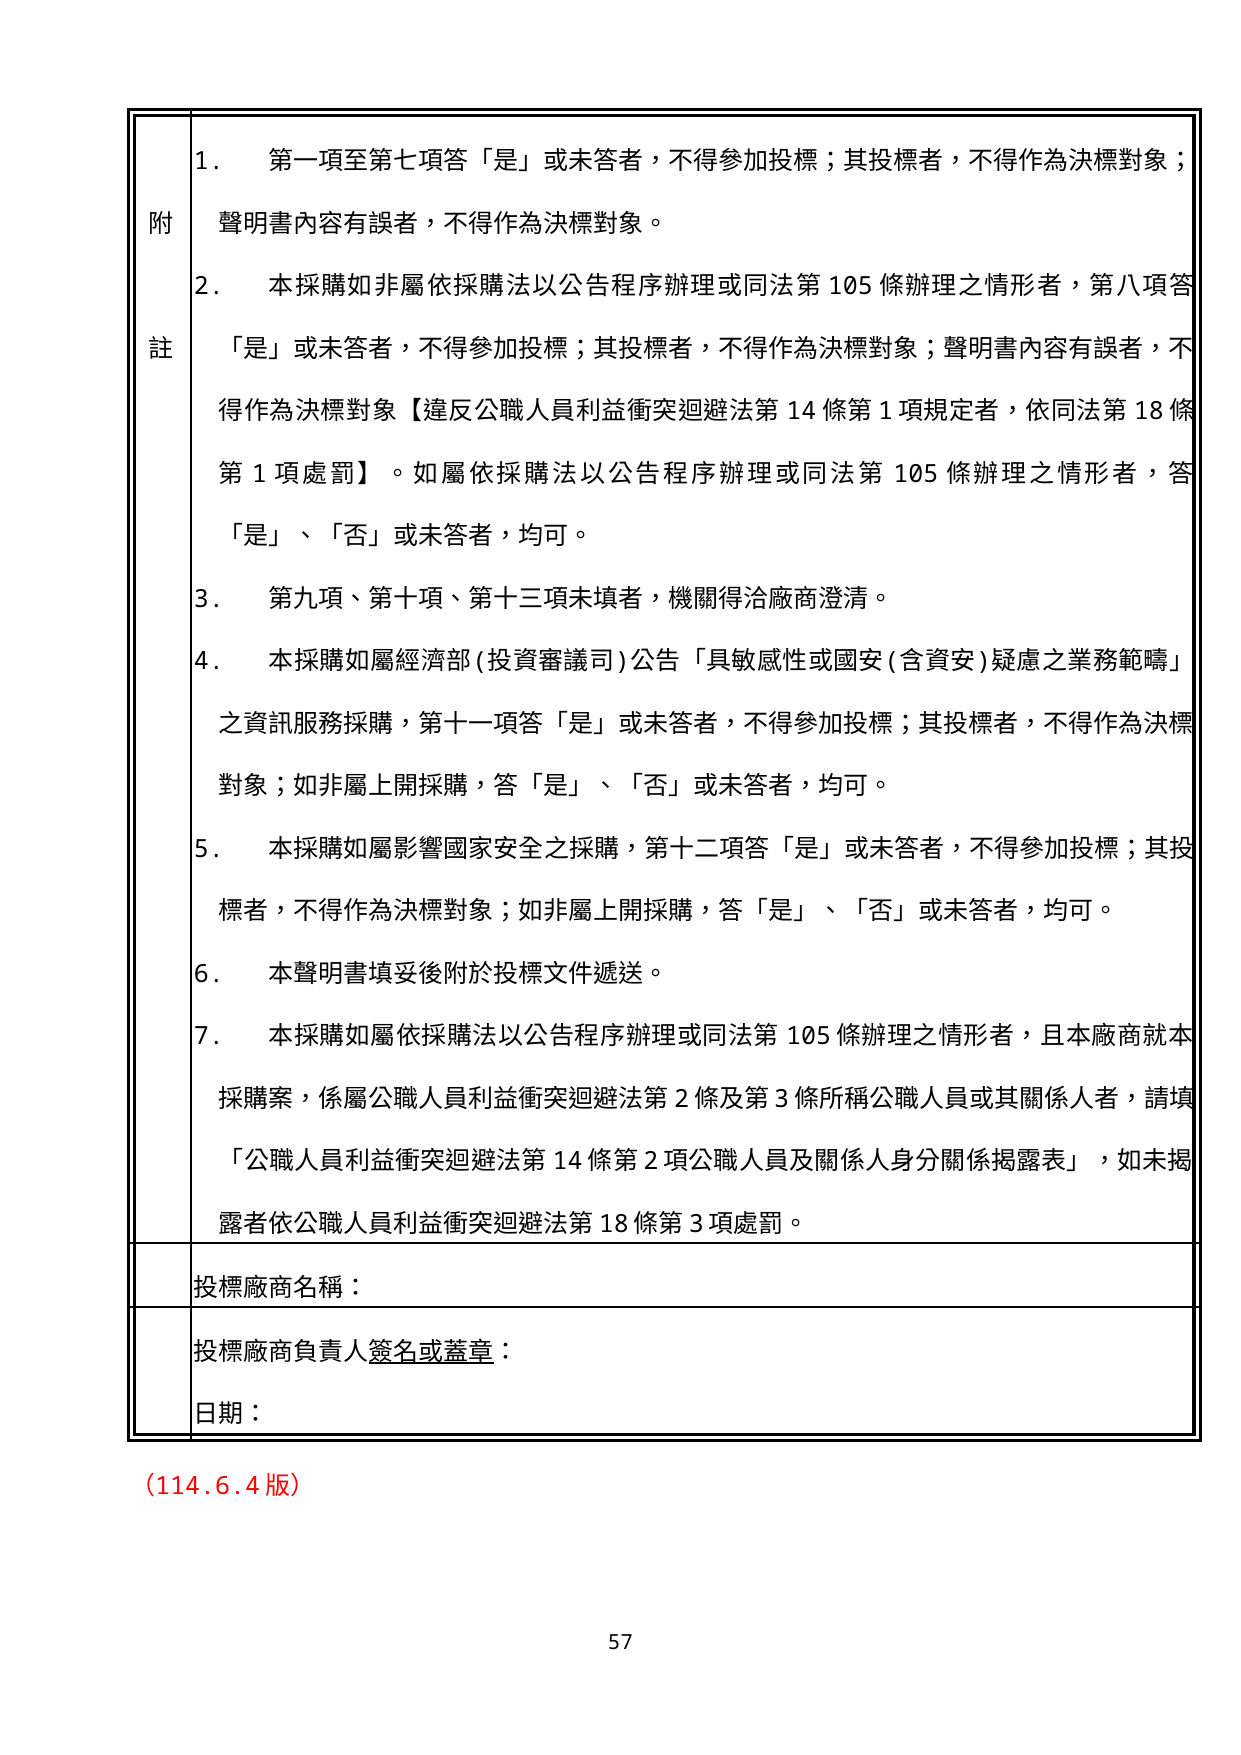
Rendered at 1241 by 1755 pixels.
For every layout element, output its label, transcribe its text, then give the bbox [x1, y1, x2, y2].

text （114.6.4版） [130, 1442, 1110, 1504]
table_cell 投標廠商負責人簽名或蓋章： 日期： [192, 1308, 1192, 1433]
table_header 附 註 [132, 111, 190, 1242]
table_header 第一項至第七項答「是」或未答者，不得參加投標；其投標者，不得作為決標對象；聲明書內容有誤者，不得作為決標對象。 本採購如非屬依採購法以公告程序辦理或同法第105條辦理之情形者，第八項答「是」或未答者，不得參加投標；其投標者，不得作為決標對象；聲明書內容有誤者，不得作為決標對象【違反公職人員利益衝突迴避法第14條第1項規定者，依同法第18條第1項處罰】。如屬依採購法以公告程序辦理或同法第105條辦理之情形者，答「是」、「否」或未答者，均可。 第九項、第十項、第十三項未填者，機關得洽廠商澄清。 本採購如屬經濟部(投資審議司)公告「具敏感性或國安(含資安)疑慮之業務範疇」之資訊服務採購，第十一項答「是」或未答者，不得參加投標；其投標者，不得作為決標對象；如非屬上開採購，答「是」、「否」或未答者，均可。 本採購如屬影響國家安全之採購，第十二項答「是」或未答者，不得參加投標；其投標者，不得作為決標對象；如非屬上開採購，答「是」、「否」或未答者，均可。 本聲明書填妥後附於投標文件遞送。 本採購如屬依採購法以公告程序辦理或同法第105條辦理之情形者，且本廠商就本採購案，係屬公職人員利益衝突迴避法第2條及第3條所稱公職人員或其關係人者，請填「公職人員利益衝突迴避法第14條第2項公職人員及關係人身分關係揭露表」，如未揭露者依公職人員利益衝突迴避法第18條第3項處罰。 [192, 111, 1197, 1242]
table_cell 投標廠商名稱： [192, 1244, 1192, 1306]
table_cell [136, 1244, 190, 1306]
table_cell [136, 1308, 190, 1433]
